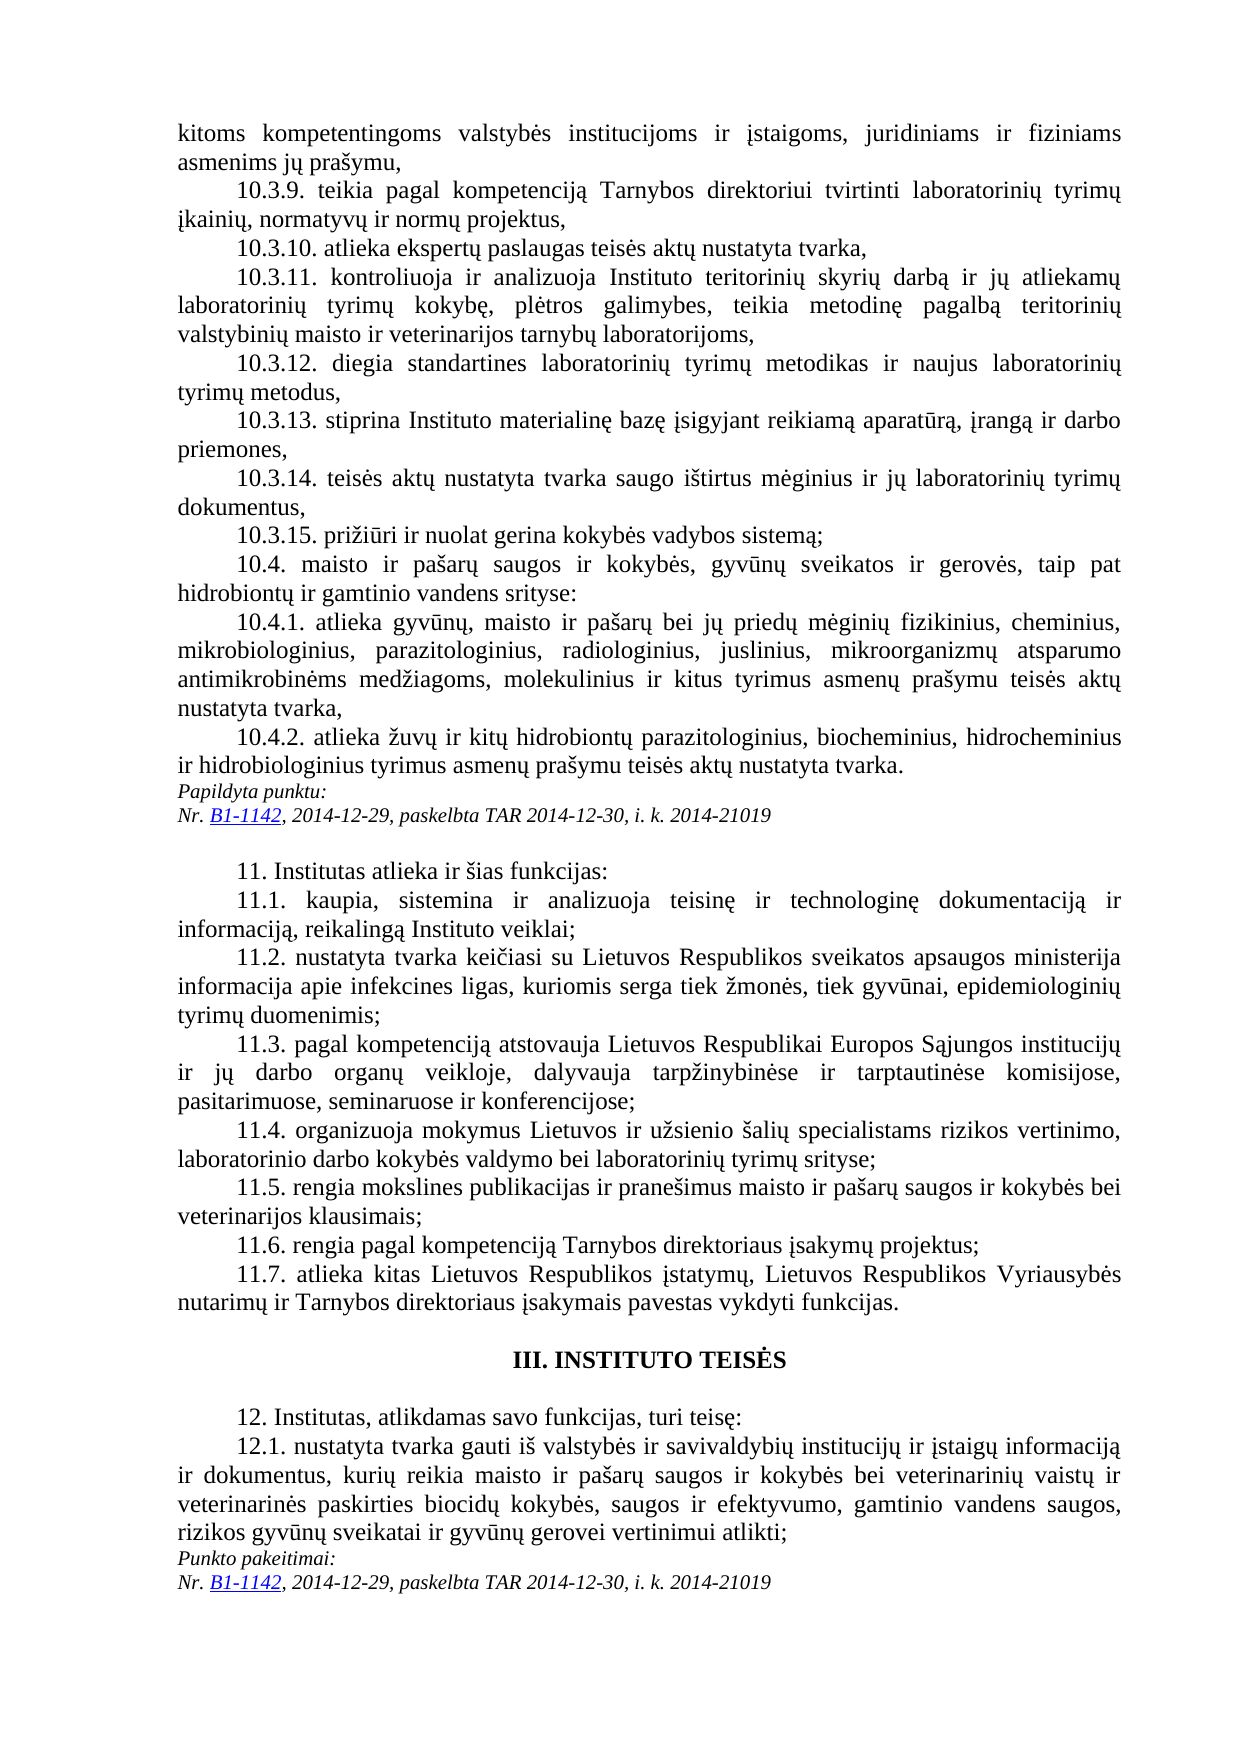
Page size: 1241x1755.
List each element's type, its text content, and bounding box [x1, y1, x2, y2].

text 10.3.13. stiprina Instituto materialinę bazę įsigyjant reikiamą aparatūrą, įrangą ir darbo priemones, [177, 406, 1122, 463]
text 10.4. maisto ir pašarų saugos ir kokybės, gyvūnų sveikatos ir gerovės, taip pat hidrobiontų ir gamtinio vandens srityse: [177, 549, 1122, 607]
text 10.3.12. diegia standartines laboratorinių tyrimų metodikas ir naujus laboratorinių tyrimų metodus, [177, 348, 1122, 406]
text Punkto pakeitimai: [177, 1546, 1122, 1570]
text 10.3.11. kontroliuoja ir analizuoja Instituto teritorinių skyrių darbą ir jų atliekamų laboratorinių tyrimų kokybę, plėtros galimybes, teikia metodinę pagalbą teritorinių valstybinių maisto ir veterinarijos tarnybų laboratorijoms, [177, 262, 1122, 348]
text 11. Institutas atlieka ir šias funkcijas: [177, 856, 1122, 885]
text 11.3. pagal kompetenciją atstovauja Lietuvos Respublikai Europos Sąjungos institucijų ir jų darbo organų veikloje, dalyvauja tarpžinybinėse ir tarptautinėse komisijose, pasitarimuose, seminaruose ir konferencijose; [177, 1029, 1122, 1115]
text 11.6. rengia pagal kompetenciją Tarnybos direktoriaus įsakymų projektus; [177, 1230, 1122, 1259]
text 11.7. atlieka kitas Lietuvos Respublikos įstatymų, Lietuvos Respublikos Vyriausybės nutarimų ir Tarnybos direktoriaus įsakymais pavestas vykdyti funkcijas. [177, 1259, 1122, 1316]
text 12. Institutas, atlikdamas savo funkcijas, turi teisę: [177, 1402, 1122, 1431]
text Nr. B1-1142, 2014-12-29, paskelbta TAR 2014-12-30, i. k. 2014-21019 [177, 803, 1122, 827]
text 10.3.14. teisės aktų nustatyta tvarka saugo ištirtus mėginius ir jų laboratorinių tyrimų dokumentus, [177, 463, 1122, 521]
text 10.3.9. teikia pagal kompetenciją Tarnybos direktoriui tvirtinti laboratorinių tyrimų įkainių, normatyvų ir normų projektus, [177, 176, 1122, 233]
text 12.1. nustatyta tvarka gauti iš valstybės ir savivaldybių institucijų ir įstaigų informaciją ir dokumentus, kurių reikia maisto ir pašarų saugos ir kokybės bei veterinarinių vaistų ir veterinarinės paskirties biocidų kokybės, saugos ir efektyvumo, gamtinio vandens saugos, rizikos gyvūnų sveikatai ir gyvūnų gerovei vertinimui atlikti; [177, 1431, 1122, 1546]
text 10.3.15. prižiūri ir nuolat gerina kokybės vadybos sistemą; [177, 521, 1122, 549]
text 11.4. organizuoja mokymus Lietuvos ir užsienio šalių specialistams rizikos vertinimo, laboratorinio darbo kokybės valdymo bei laboratorinių tyrimų srityse; [177, 1115, 1122, 1172]
text 10.4.2. atlieka žuvų ir kitų hidrobiontų parazitologinius, biocheminius, hidrocheminius ir hidrobiologinius tyrimus asmenų prašymu teisės aktų nustatyta tvarka. [177, 722, 1122, 779]
text Papildyta punktu: [177, 779, 1122, 803]
text 11.1. kaupia, sistemina ir analizuoja teisinę ir technologinę dokumentaciją ir informaciją, reikalingą Instituto veiklai; [177, 885, 1122, 942]
text 11.2. nustatyta tvarka keičiasi su Lietuvos Respublikos sveikatos apsaugos ministerija informacija apie infekcines ligas, kuriomis serga tiek žmonės, tiek gyvūnai, epidemiologinių tyrimų duomenimis; [177, 942, 1122, 1029]
text 11.5. rengia mokslines publikacijas ir pranešimus maisto ir pašarų saugos ir kokybės bei veterinarijos klausimais; [177, 1172, 1122, 1230]
text kitoms kompetentingoms valstybės institucijoms ir įstaigoms, juridiniams ir fiziniams asmenims jų prašymu, [177, 118, 1122, 176]
text Nr. B1-1142, 2014-12-29, paskelbta TAR 2014-12-30, i. k. 2014-21019 [177, 1570, 1122, 1594]
text 10.3.10. atlieka ekspertų paslaugas teisės aktų nustatyta tvarka, [177, 233, 1122, 262]
text 10.4.1. atlieka gyvūnų, maisto ir pašarų bei jų priedų mėginių fizikinius, cheminius, mikrobiologinius, parazitologinius, radiologinius, juslinius, mikroorganizmų atsparumo antimikrobinėms medžiagoms, molekulinius ir kitus tyrimus asmenų prašymu teisės aktų nustatyta tvarka, [177, 607, 1122, 722]
text III. INSTITUTO TEISĖS [177, 1345, 1122, 1374]
